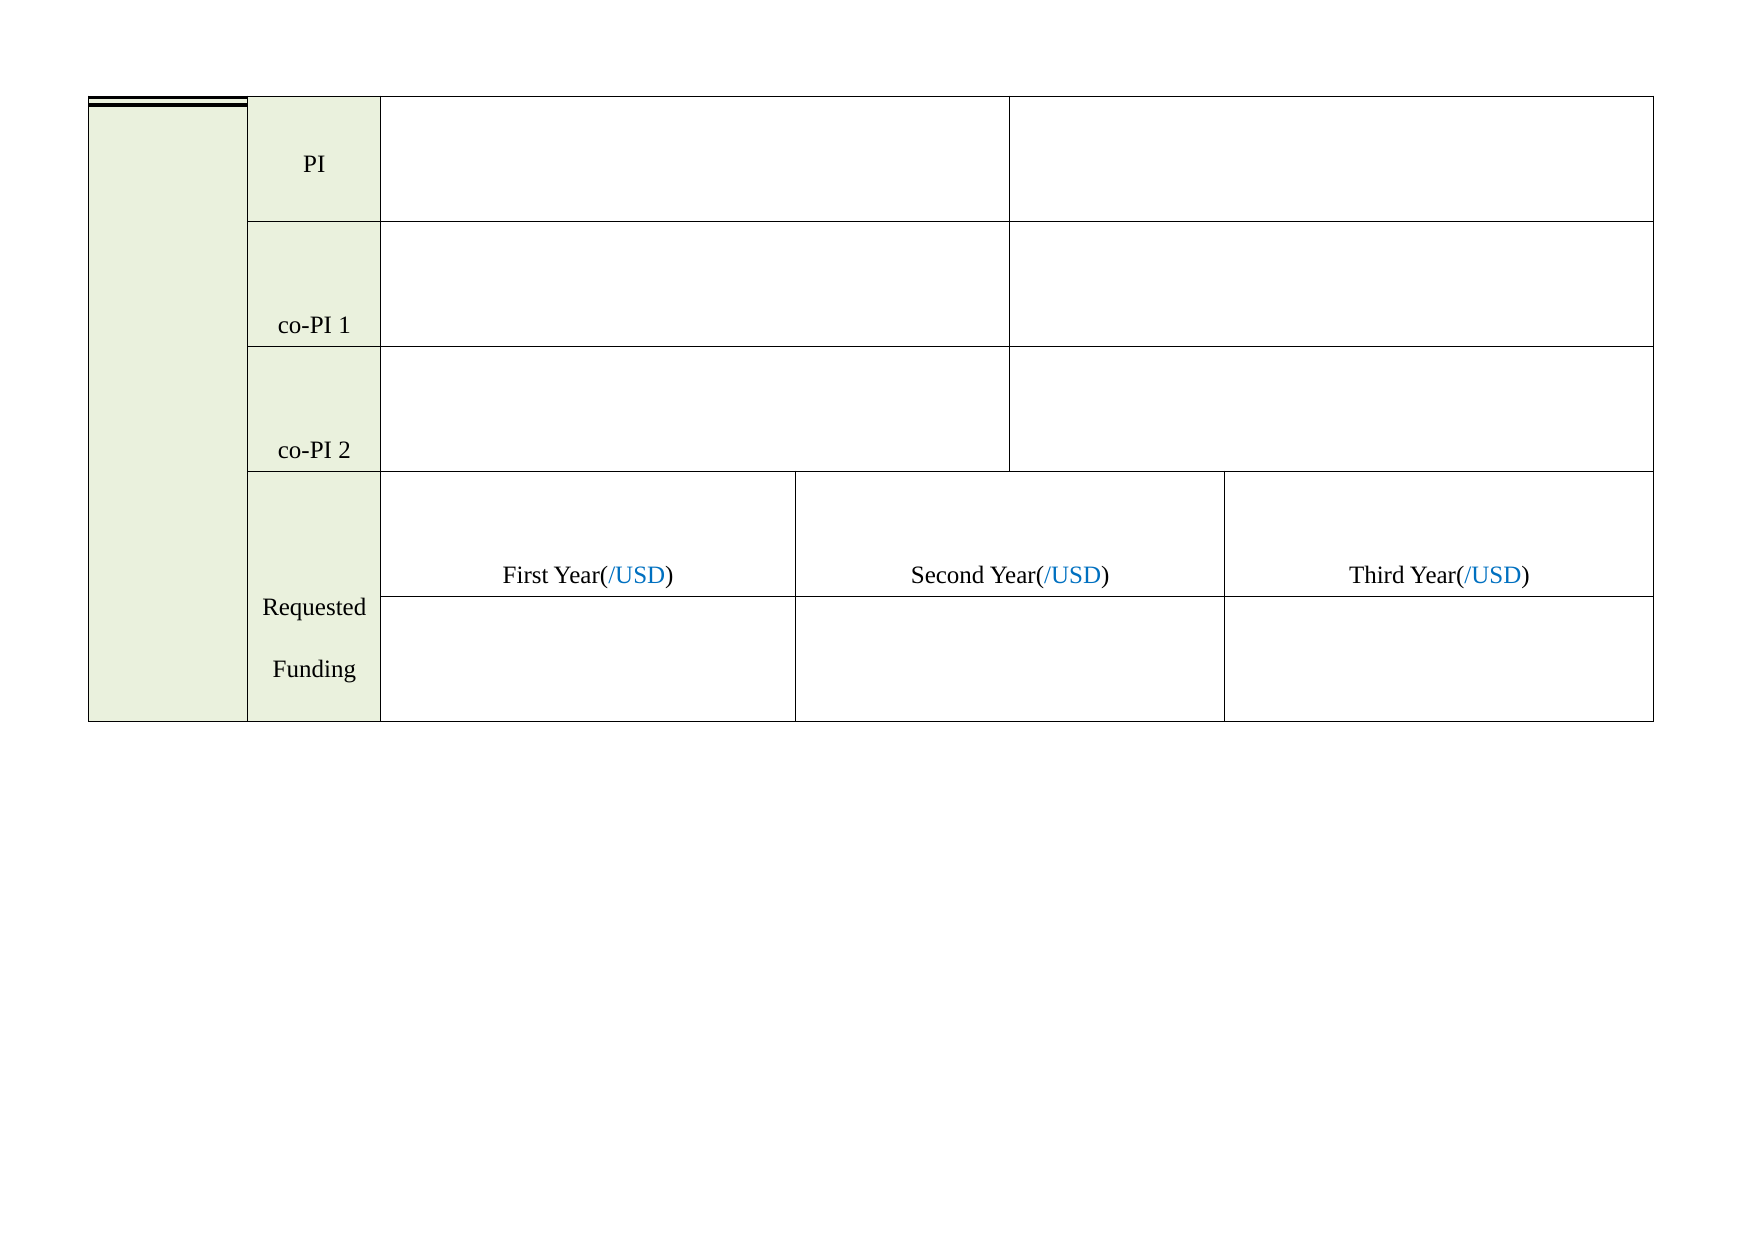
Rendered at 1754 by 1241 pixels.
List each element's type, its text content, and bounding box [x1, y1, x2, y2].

table_cell [89, 99, 247, 103]
table_cell PI [248, 97, 380, 221]
table_cell Third Year(/USD) [1225, 472, 1653, 596]
table_cell [1010, 97, 1653, 221]
table_cell [381, 597, 795, 721]
table_cell co-PI 1 [248, 222, 380, 346]
table_cell co-PI 2 [248, 347, 380, 471]
table_cell [381, 347, 1009, 471]
table_cell [1010, 347, 1653, 471]
table_cell [1225, 597, 1653, 721]
table_cell Second Year(/USD) [796, 472, 1224, 596]
table_cell First Year(/USD) [381, 472, 795, 596]
table_cell Requested Funding [248, 472, 380, 721]
table_cell [1010, 222, 1653, 346]
table_cell [381, 97, 1009, 221]
table_cell [796, 597, 1224, 721]
table_cell [89, 107, 247, 721]
table_cell [381, 222, 1009, 346]
